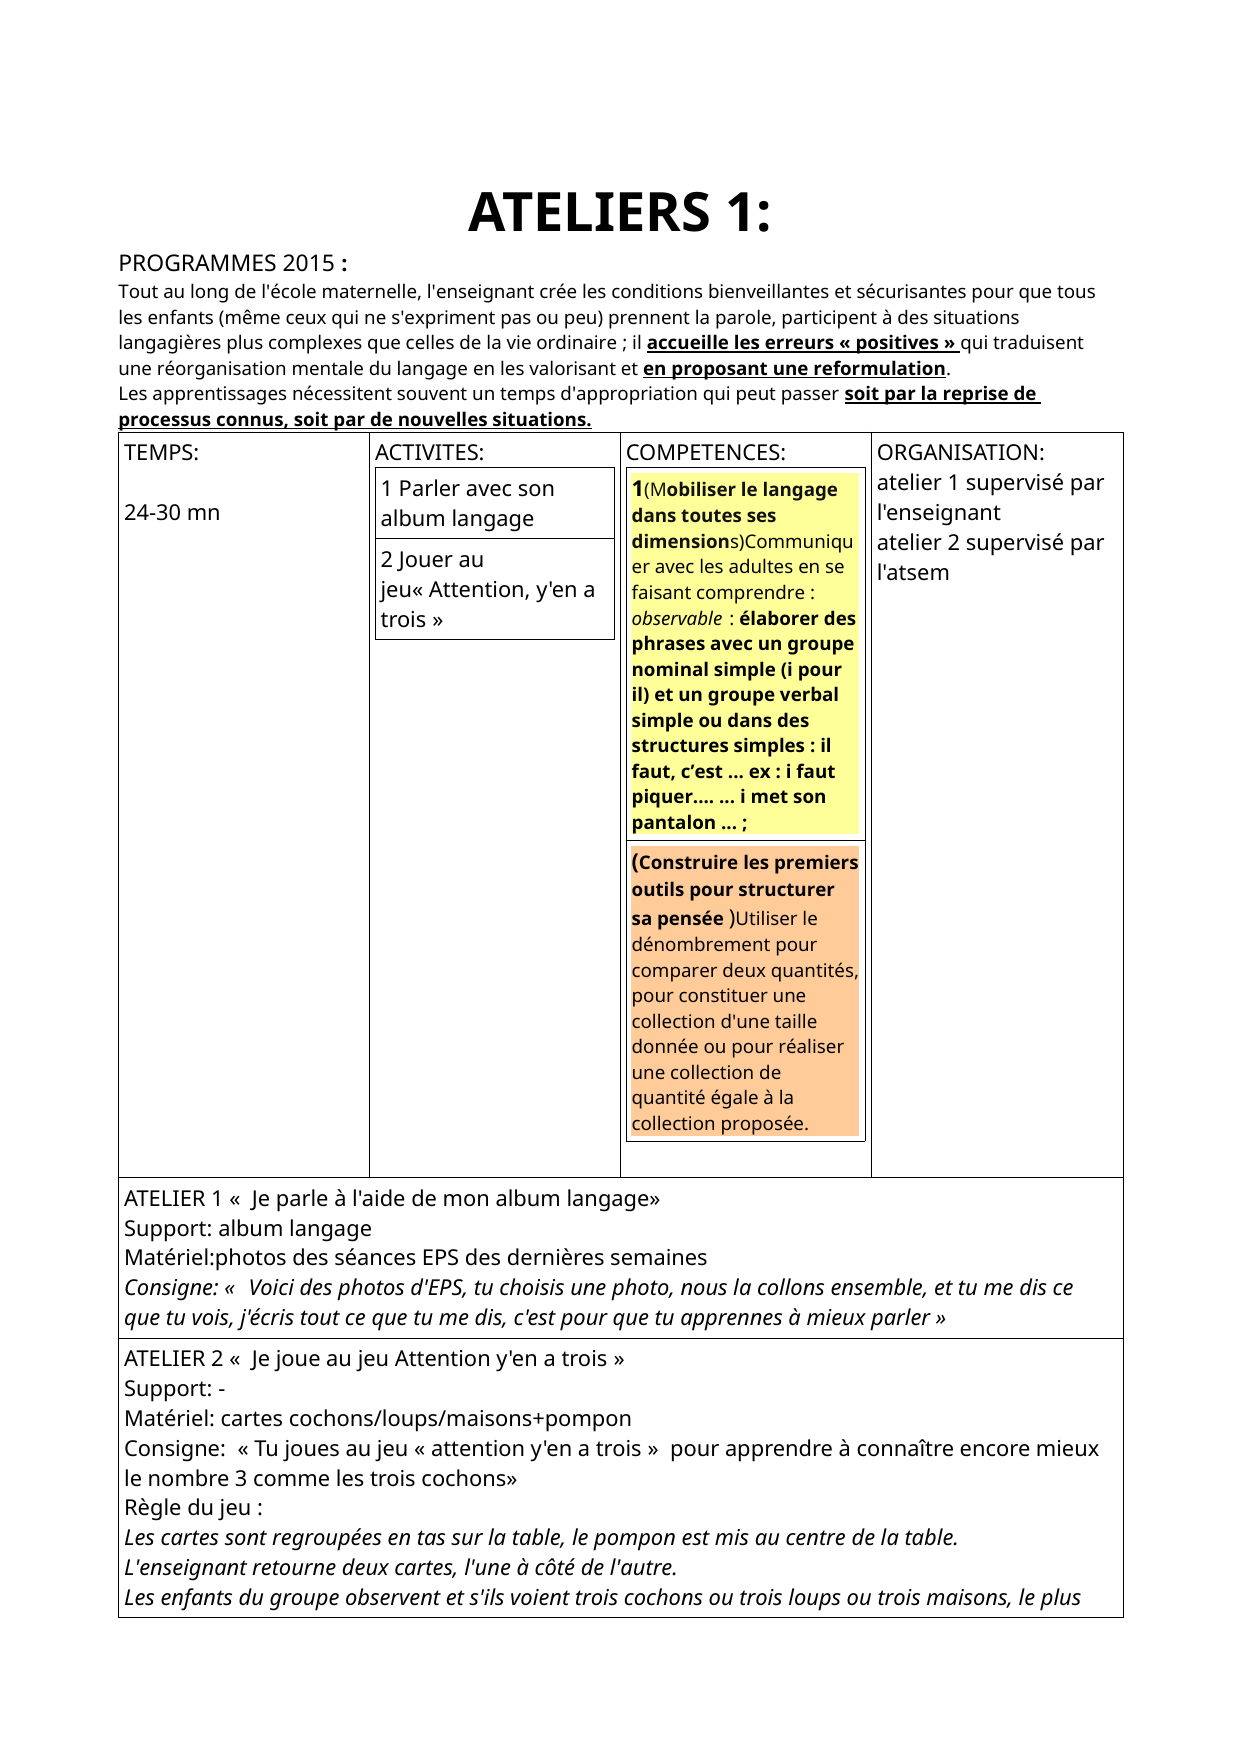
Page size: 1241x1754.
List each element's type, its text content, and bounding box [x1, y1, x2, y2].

table_header (Construire les premiers outils pour structurer sa pensée )Utiliser le dénombrement pour comparer deux quantités, pour constituer une collection d'une taille donnée ou pour réaliser une collection de quantité égale à la collection proposée. [627, 841, 865, 1141]
table_header TEMPS: 24-30 mn [119, 433, 369, 1177]
table_header ACTIVITES: [370, 433, 620, 1177]
table_header COMPETENCES: [621, 433, 871, 1177]
table_header ATELIER 1 « Je parle à l'aide de mon album langage» Support: album langage Matériel:photos des séances EPS des dernières semaines Consigne: « Voici des photos d'EPS, tu choisis une photo, nous la collons ensemble, et tu me dis ce que tu vois, j'écris tout ce que tu me dis, c'est pour que tu apprennes à mieux parler » [119, 1178, 1123, 1337]
table_cell 2 Jouer au jeu« Attention, y'en a trois » [376, 539, 614, 639]
table_header ATELIER 2 « Je joue au jeu Attention y'en a trois » Support: - Matériel: cartes cochons/loups/maisons+pompon Consigne: « Tu joues au jeu « attention y'en a trois » pour apprendre à connaître encore mieux le nombre 3 comme les trois cochons» Règle du jeu : Les cartes sont regroupées en tas sur la table, le pompon est mis au centre de la table. L'enseignant retourne deux cartes, l'une à côté de l'autre. Les enfants du groupe observent et s'ils voient trois cochons ou trois loups ou trois maisons, le plus [119, 1339, 1123, 1617]
text ATELIERS 1: [118, 173, 1122, 247]
text PROGRAMMES 2015 : [118, 247, 1122, 278]
text Tout au long de l'école maternelle, l'enseignant crée les conditions bienveillantes et sécurisantes pour que tous les enfants (même ceux qui ne s'expriment pas ou peu) prennent la parole, participent à des situations langagières plus complexes que celles de la vie ordinaire ; il accueille les erreurs « positives » qui traduisent une réorganisation mentale du langage en les valorisant et en proposant une reformulation. [118, 278, 1122, 381]
table_header 1(Mobiliser le langage dans toutes ses dimensions)Communiquer avec les adultes en se faisant comprendre : observable : élaborer des phrases avec un groupe nominal simple (i pour il) et un groupe verbal simple ou dans des structures simples : il faut, c’est ... ex : i faut piquer.... ... i met son pantalon ... ; [627, 468, 865, 840]
table_header 1 Parler avec son album langage [376, 468, 614, 538]
text Les apprentissages nécessitent souvent un temps d'appropriation qui peut passer soit par la reprise de processus connus, soit par de nouvelles situations. [118, 381, 1122, 432]
table_header ORGANISATION: atelier 1 supervisé par l'enseignant atelier 2 supervisé par l'atsem [872, 433, 1123, 1177]
